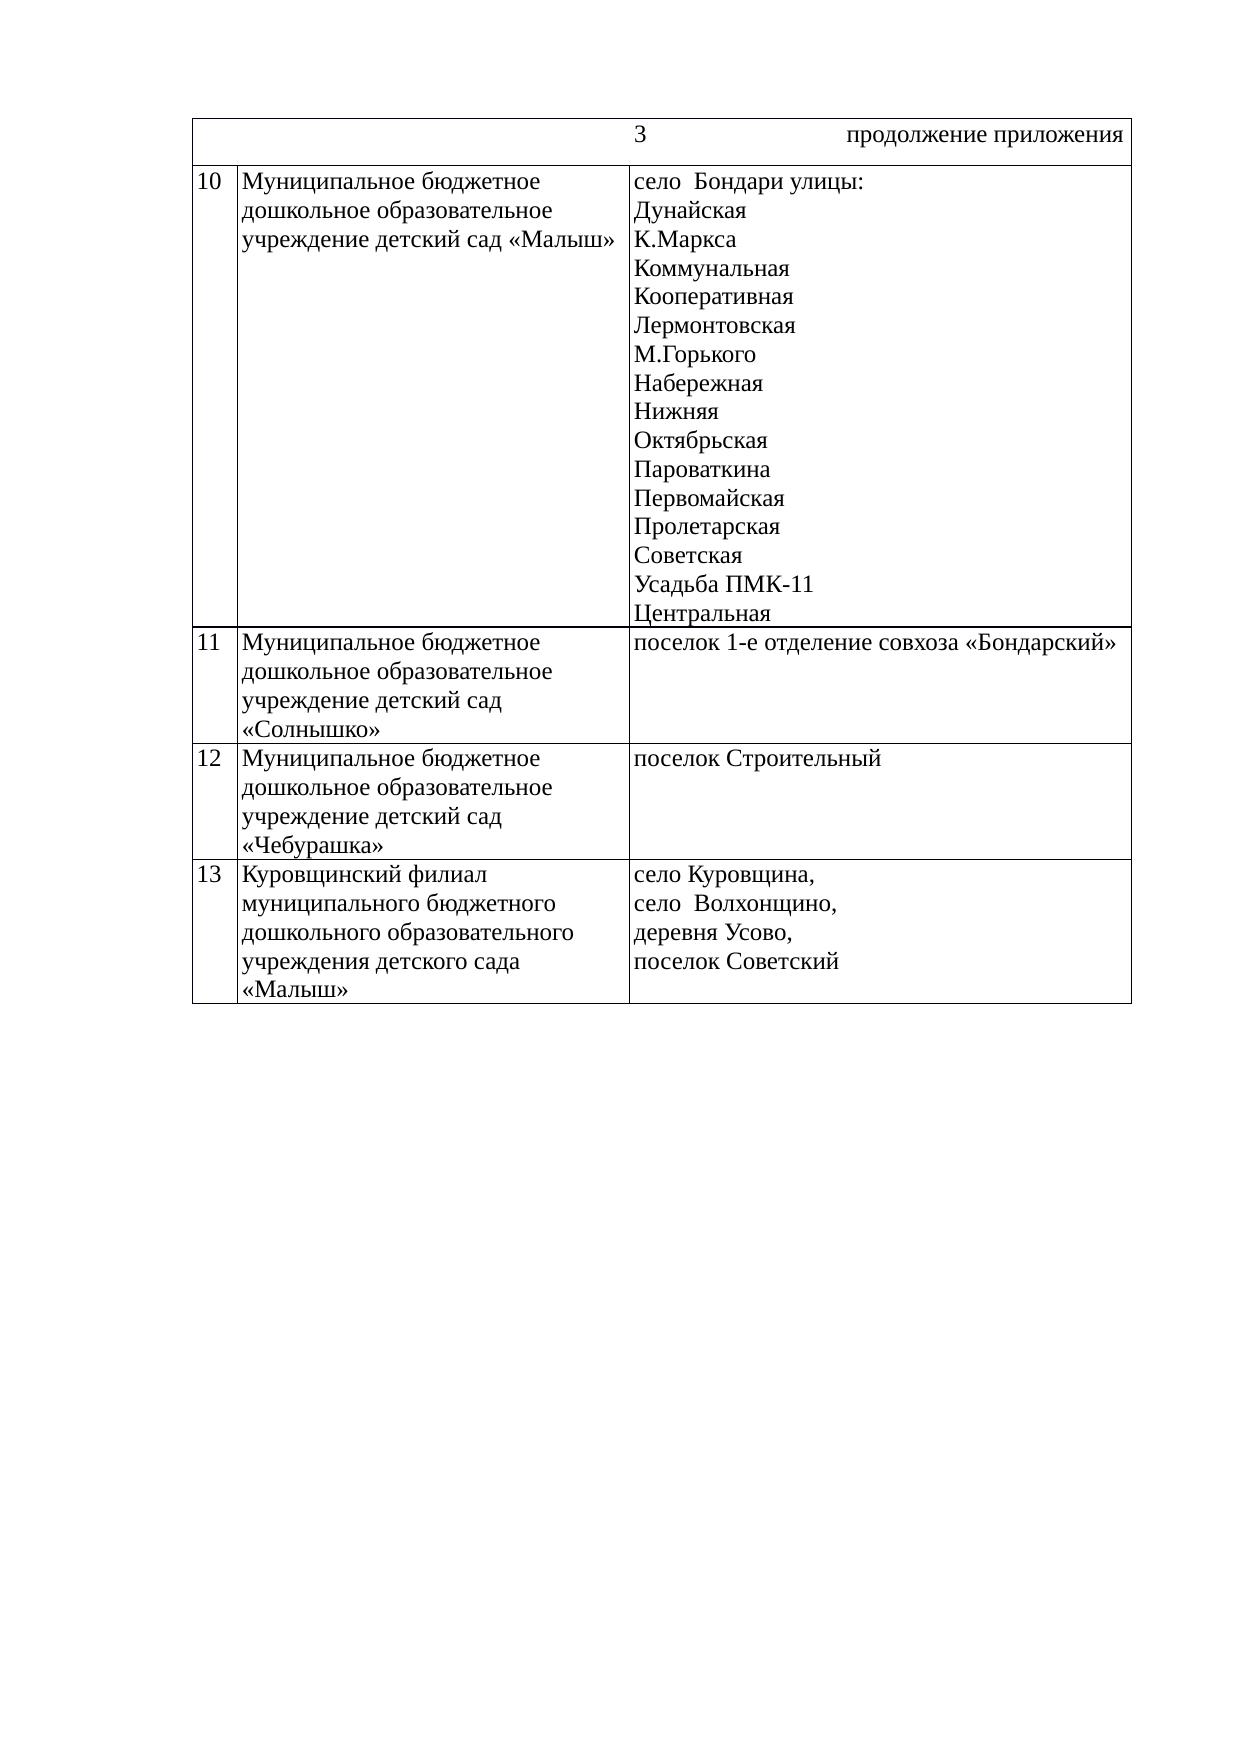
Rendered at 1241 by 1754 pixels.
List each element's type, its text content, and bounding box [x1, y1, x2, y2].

table_cell 11 [193, 628, 237, 742]
table_cell Муниципальное бюджетное дошкольное образовательное учреждение детский сад «Малыш» [238, 166, 629, 626]
table_cell Куровщинский филиал муниципального бюджетного дошкольного образовательного учреждения детского сада «Малыш» [238, 860, 629, 1003]
table_cell поселок 1-е отделение совхоза «Бондарский» [630, 628, 1131, 742]
table_cell Муниципальное бюджетное дошкольное образовательное учреждение детский сад «Солнышко» [238, 628, 629, 742]
table_cell 10 [193, 166, 237, 626]
table_cell Муниципальное бюджетное дошкольное образовательное учреждение детский сад «Чебурашка» [238, 744, 629, 858]
table_cell село Бондари улицы: Дунайская К.Маркса Коммунальная Кооперативная Лермонтовская М.Горького Набережная Нижняя Октябрьская Пароваткина Первомайская Пролетарская Советская Усадьба ПМК-11 Центральная [630, 166, 1131, 626]
table_cell 3 продолжение приложения [193, 119, 1131, 165]
table_cell поселок Строительный [630, 744, 1131, 858]
table_cell село Куровщина, село Волхонщино, деревня Усово, поселок Советский [630, 860, 1131, 1003]
table_cell 13 [193, 860, 237, 1003]
table_cell 12 [193, 744, 237, 858]
